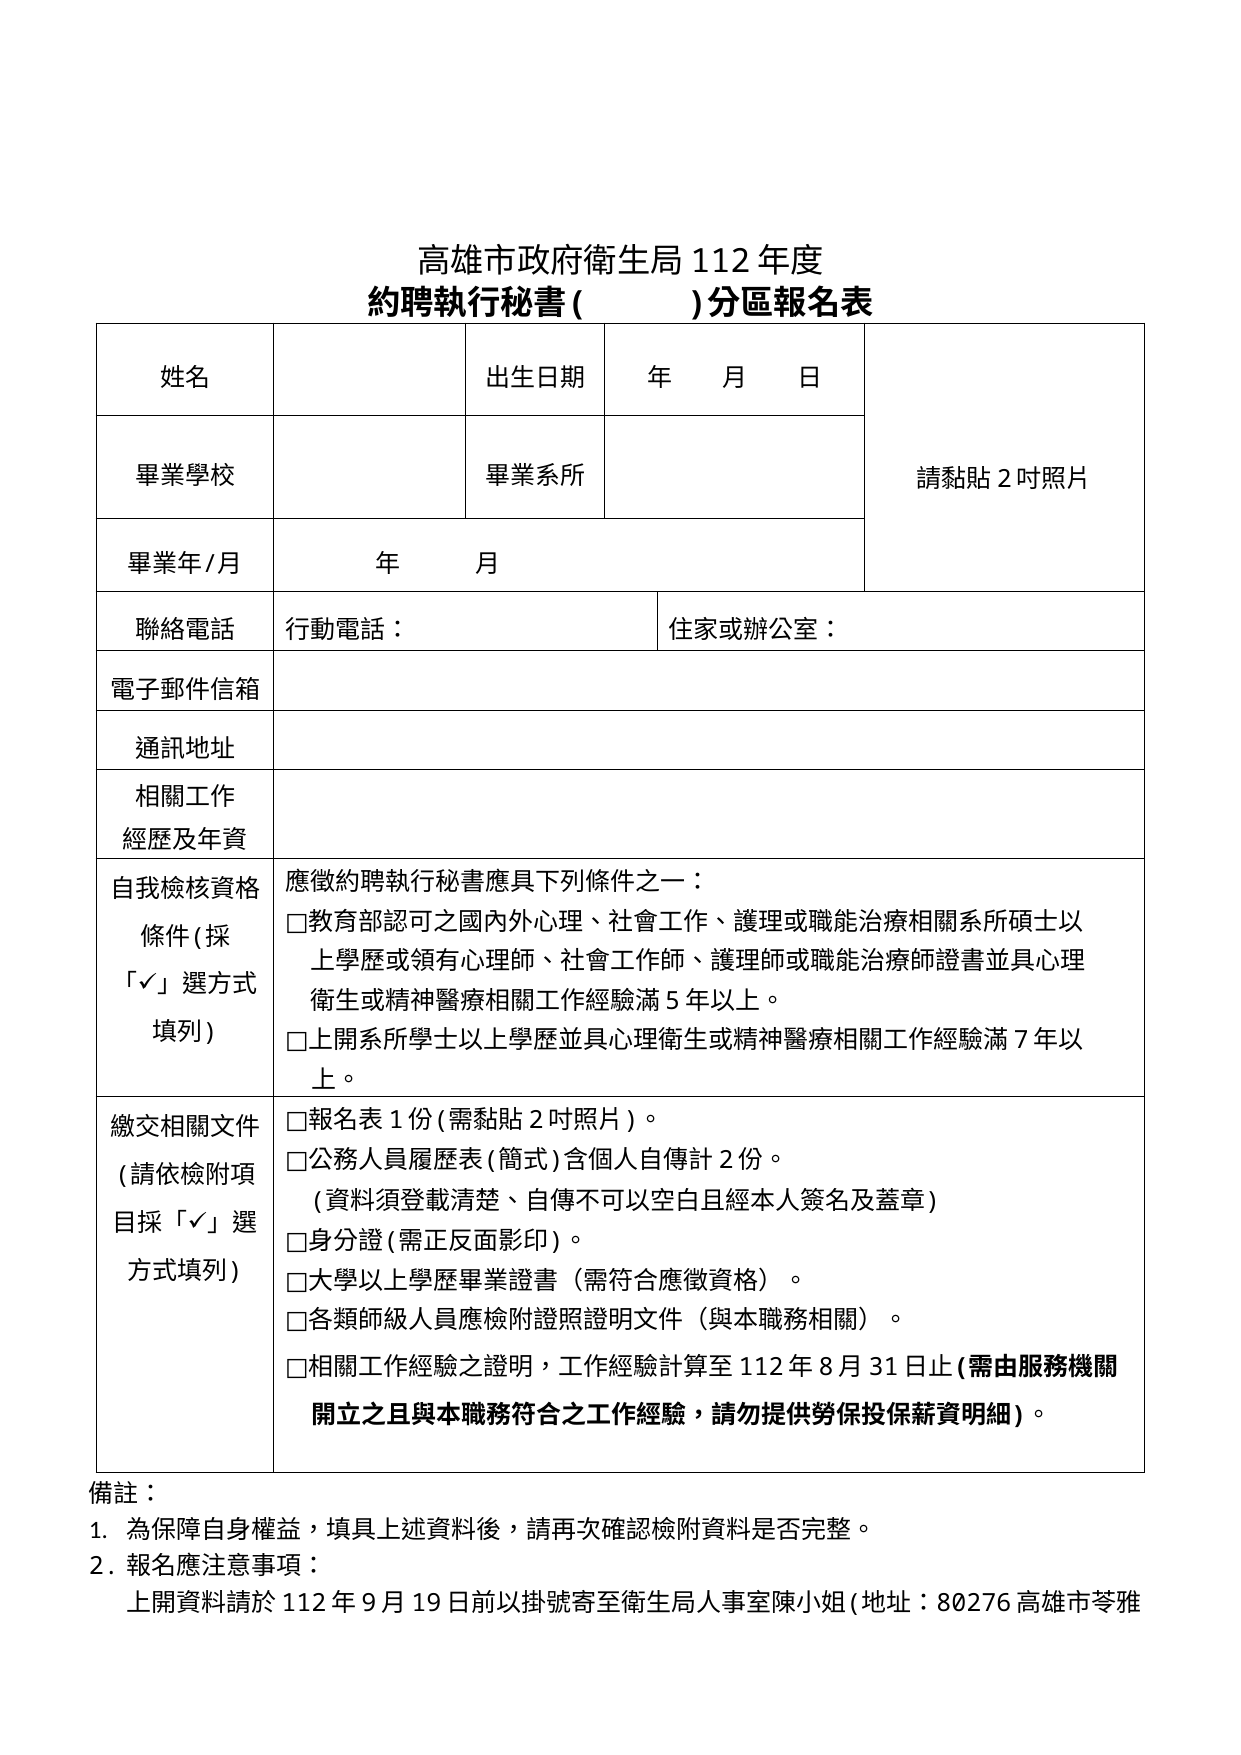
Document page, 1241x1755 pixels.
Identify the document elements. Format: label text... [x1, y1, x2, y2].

table_cell 行動電話： [274, 592, 657, 650]
table_cell [274, 651, 1144, 710]
table_cell 繳交相關文件(請依檢附項目採「」選方式填列) [97, 1097, 273, 1472]
table_cell [274, 416, 465, 517]
table_cell 應徵約聘執行秘書應具下列條件之一： □教育部認可之國內外心理、社會工作、護理或職能治療相關系所碩士以 上學歷或領有心理師、社會工作師、護理師或職能治療師證書並具心理 衛生或精神醫療相關工作經驗滿5年以上。 □上開系所學士以上學歷並具心理衛生或精神醫療相關工作經驗滿7年以上。 [274, 859, 1144, 1096]
table_header 請黏貼2吋照片 [865, 324, 1144, 591]
table_header 年 月 日 [605, 324, 864, 415]
table_cell 通訊地址 [97, 711, 273, 769]
table_cell [274, 711, 1144, 769]
table_cell □報名表1份(需黏貼2吋照片)。 □公務人員履歷表(簡式)含個人自傳計2份。 (資料須登載清楚、自傳不可以空白且經本人簽名及蓋章) □身分證(需正反面影印)。 □大學以上學歷畢業證書（需符合應徵資格）。 □各類師級人員應檢附證照證明文件（與本職務相關）。 □相關工作經驗之證明，工作經驗計算至112年8月31日止(需由服務機關開立之且與本職務符合之工作經驗，請勿提供勞保投保薪資明細)。 [274, 1097, 1144, 1472]
table_cell 住家或辦公室： [658, 592, 1144, 650]
table_cell [605, 416, 864, 517]
table_cell 相關工作 經歷及年資 [97, 770, 273, 858]
table_cell 畢業年/月 [97, 519, 273, 591]
table_cell [274, 770, 1144, 858]
table_cell 電子郵件信箱 [97, 651, 273, 710]
table_cell 自我檢核資格條件(採「」選方式填列) [97, 859, 273, 1096]
table_cell 聯絡電話 [97, 592, 273, 650]
table_cell 年 月 [274, 519, 864, 591]
text 高雄市政府衛生局112年度 [89, 239, 1152, 281]
text 備註： [89, 1473, 1152, 1509]
list 為保障自身權益，填具上述資料後，請再次確認檢附資料是否完整。 [89, 1509, 1152, 1546]
text 約聘執行秘書( )分區報名表 [89, 281, 1152, 323]
table_header 姓名 [97, 324, 273, 415]
table_cell 畢業系所 [466, 416, 604, 517]
table_cell 畢業學校 [97, 416, 273, 517]
table_header 出生日期 [466, 324, 604, 415]
text 上開資料請於112年9月19日前以掛號寄至衛生局人事室陳小姐(地址：80276高雄市苓雅 [126, 1582, 1152, 1618]
list 報名應注意事項： [89, 1546, 1152, 1582]
table_header [274, 324, 465, 415]
